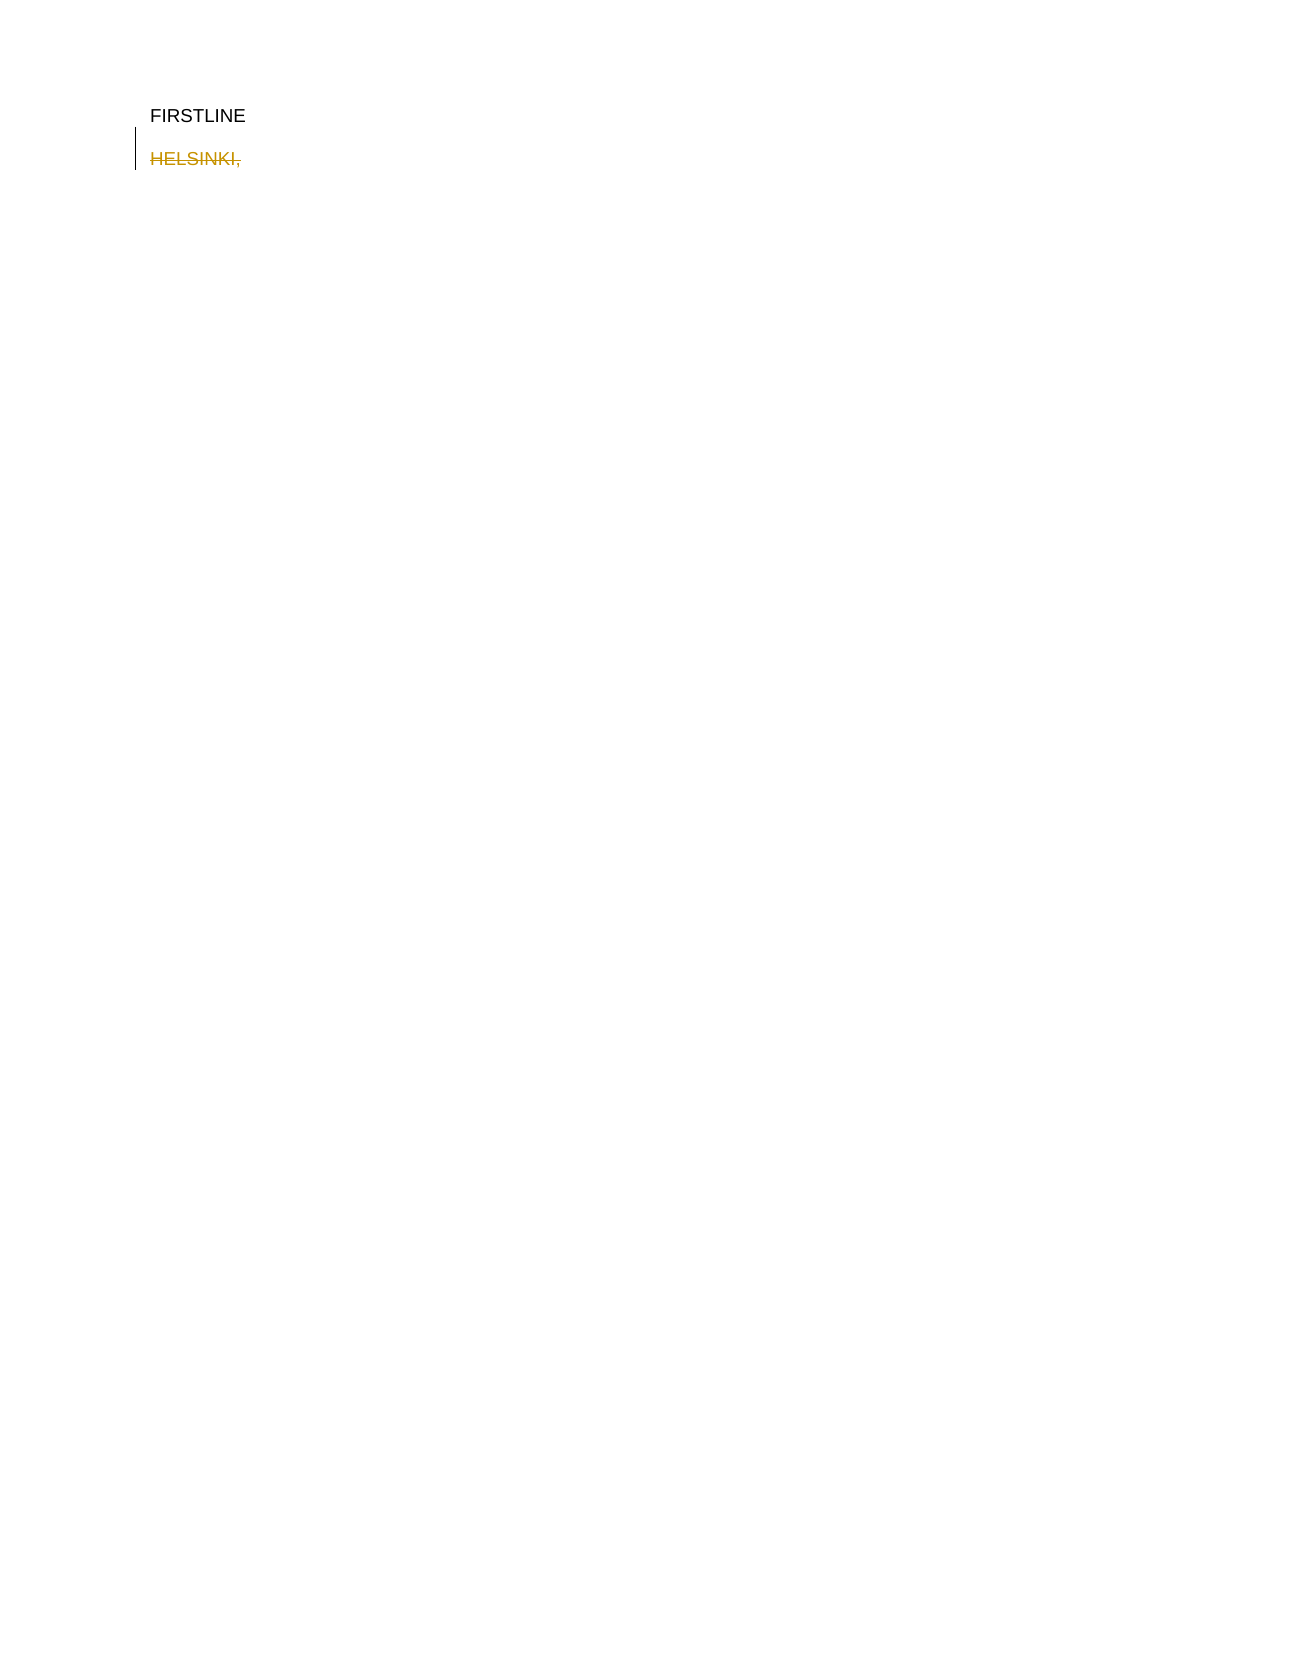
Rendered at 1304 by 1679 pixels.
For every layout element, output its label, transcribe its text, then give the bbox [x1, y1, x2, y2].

text FIRSTLINE [150, 105, 1198, 127]
